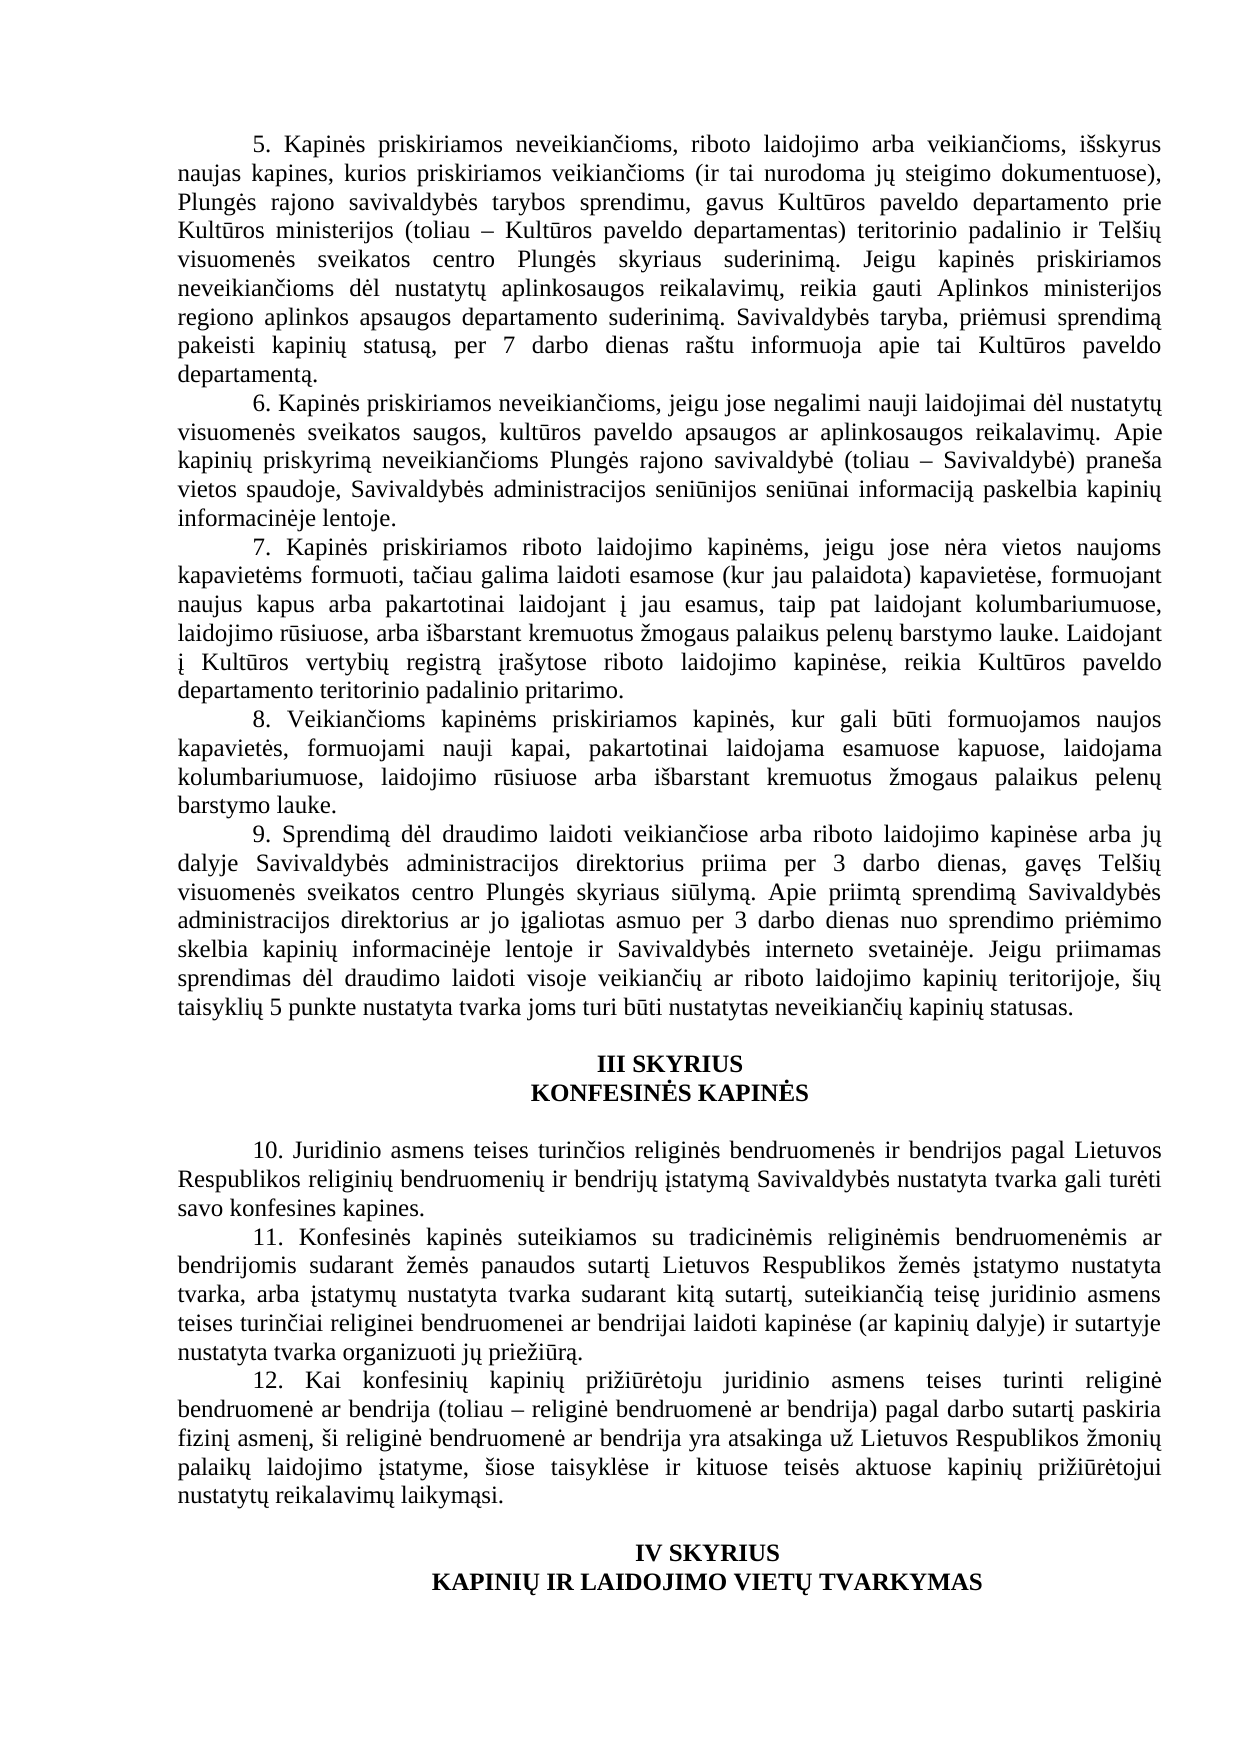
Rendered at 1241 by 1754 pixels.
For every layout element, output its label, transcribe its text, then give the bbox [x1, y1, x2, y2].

text IV SKYRIUS [177, 1538, 1162, 1567]
text 7. Kapinės priskiriamos riboto laidojimo kapinėms, jeigu jose nėra vietos naujoms kapavietėms formuoti, tačiau galima laidoti esamose (kur jau palaidota) kapavietėse, formuojant naujus kapus arba pakartotinai laidojant į jau esamus, taip pat laidojant kolumbariumuose, laidojimo rūsiuose, arba išbarstant kremuotus žmogaus palaikus pelenų barstymo lauke. Laidojant į Kultūros vertybių registrą įrašytose riboto laidojimo kapinėse, reikia Kultūros paveldo departamento teritorinio padalinio pritarimo. [177, 532, 1162, 704]
text KAPINIŲ IR LAIDOJIMO VIETŲ TVARKYMAS [177, 1567, 1162, 1595]
text 10. Juridinio asmens teises turinčios religinės bendruomenės ir bendrijos pagal Lietuvos Respublikos religinių bendruomenių ir bendrijų įstatymą Savivaldybės nustatyta tvarka gali turėti savo konfesines kapines. [177, 1135, 1162, 1222]
text 9. Sprendimą dėl draudimo laidoti veikiančiose arba riboto laidojimo kapinėse arba jų dalyje Savivaldybės administracijos direktorius priima per 3 darbo dienas, gavęs Telšių visuomenės sveikatos centro Plungės skyriaus siūlymą. Apie priimtą sprendimą Savivaldybės administracijos direktorius ar jo įgaliotas asmuo per 3 darbo dienas nuo sprendimo priėmimo skelbia kapinių informacinėje lentoje ir Savivaldybės interneto svetainėje. Jeigu priimamas sprendimas dėl draudimo laidoti visoje veikiančių ar riboto laidojimo kapinių teritorijoje, šių taisyklių 5 punkte nustatyta tvarka joms turi būti nustatytas neveikiančių kapinių statusas. [177, 819, 1162, 1020]
text 11. Konfesinės kapinės suteikiamos su tradicinėmis religinėmis bendruomenėmis ar bendrijomis sudarant žemės panaudos sutartį Lietuvos Respublikos žemės įstatymo nustatyta tvarka, arba įstatymų nustatyta tvarka sudarant kitą sutartį, suteikiančią teisę juridinio asmens teises turinčiai religinei bendruomenei ar bendrijai laidoti kapinėse (ar kapinių dalyje) ir sutartyje nustatyta tvarka organizuoti jų priežiūrą. [177, 1222, 1162, 1365]
text 6. Kapinės priskiriamos neveikiančioms, jeigu jose negalimi nauji laidojimai dėl nustatytų visuomenės sveikatos saugos, kultūros paveldo apsaugos ar aplinkosaugos reikalavimų. Apie kapinių priskyrimą neveikiančioms Plungės rajono savivaldybė (toliau – Savivaldybė) praneša vietos spaudoje, Savivaldybės administracijos seniūnijos seniūnai informaciją paskelbia kapinių informacinėje lentoje. [177, 388, 1162, 532]
text 5. Kapinės priskiriamos neveikiančioms, riboto laidojimo arba veikiančioms, išskyrus naujas kapines, kurios priskiriamos veikiančioms (ir tai nurodoma jų steigimo dokumentuose), Plungės rajono savivaldybės tarybos sprendimu, gavus Kultūros paveldo departamento prie Kultūros ministerijos (toliau – Kultūros paveldo departamentas) teritorinio padalinio ir Telšių visuomenės sveikatos centro Plungės skyriaus suderinimą. Jeigu kapinės priskiriamos neveikiančioms dėl nustatytų aplinkosaugos reikalavimų, reikia gauti Aplinkos ministerijos regiono aplinkos apsaugos departamento suderinimą. Savivaldybės taryba, priėmusi sprendimą pakeisti kapinių statusą, per 7 darbo dienas raštu informuoja apie tai Kultūros paveldo departamentą. [177, 129, 1162, 388]
text KONFESINĖS KAPINĖS [177, 1078, 1162, 1107]
text III SKYRIUS [177, 1049, 1162, 1078]
text 12. Kai konfesinių kapinių prižiūrėtoju juridinio asmens teises turinti religinė bendruomenė ar bendrija (toliau – religinė bendruomenė ar bendrija) pagal darbo sutartį paskiria fizinį asmenį, ši religinė bendruomenė ar bendrija yra atsakinga už Lietuvos Respublikos žmonių palaikų laidojimo įstatyme, šiose taisyklėse ir kituose teisės aktuose kapinių prižiūrėtojui nustatytų reikalavimų laikymąsi. [177, 1365, 1162, 1509]
text 8. Veikiančioms kapinėms priskiriamos kapinės, kur gali būti formuojamos naujos kapavietės, formuojami nauji kapai, pakartotinai laidojama esamuose kapuose, laidojama kolumbariumuose, laidojimo rūsiuose arba išbarstant kremuotus žmogaus palaikus pelenų barstymo lauke. [177, 704, 1162, 819]
